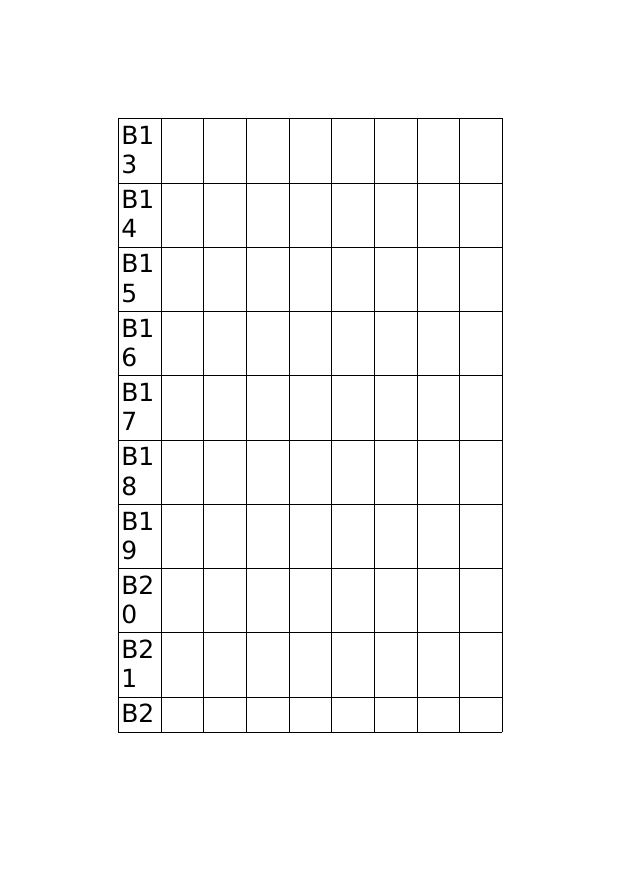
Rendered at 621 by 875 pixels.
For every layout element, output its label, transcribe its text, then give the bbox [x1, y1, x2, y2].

table_cell [375, 633, 417, 697]
table_cell [290, 569, 331, 632]
table_cell [418, 505, 459, 568]
table_cell B21 [119, 633, 161, 697]
table_cell [332, 248, 374, 311]
table_cell [418, 376, 459, 439]
table_cell [418, 441, 459, 504]
table_cell [460, 312, 502, 375]
table_cell [418, 312, 459, 375]
table_cell [247, 441, 289, 504]
table_cell [375, 569, 417, 632]
table_cell [418, 633, 459, 697]
table_cell [375, 184, 417, 247]
table_cell [247, 505, 289, 568]
table_cell [247, 698, 289, 732]
table_cell [290, 505, 331, 568]
table_cell [162, 248, 203, 311]
table_cell [162, 312, 203, 375]
table_cell [204, 441, 246, 504]
table_cell [290, 441, 331, 504]
table_cell B17 [119, 376, 161, 439]
table_cell B18 [119, 441, 161, 504]
table_cell [460, 698, 502, 732]
table_cell [460, 184, 502, 247]
table_cell [162, 119, 203, 182]
table_cell [460, 248, 502, 311]
table_cell [332, 633, 374, 697]
table_cell [375, 441, 417, 504]
table_cell [162, 569, 203, 632]
table_cell [332, 505, 374, 568]
table_cell [375, 505, 417, 568]
table_cell [204, 376, 246, 439]
table_cell [204, 184, 246, 247]
table_cell [460, 376, 502, 439]
table_cell [204, 505, 246, 568]
table_cell [247, 248, 289, 311]
table_cell [247, 376, 289, 439]
table_cell [290, 248, 331, 311]
table_cell [204, 633, 246, 697]
table_cell [418, 184, 459, 247]
table_cell [332, 441, 374, 504]
table_cell [290, 376, 331, 439]
table_cell B15 [119, 248, 161, 311]
table_cell [162, 698, 203, 732]
table_cell [418, 248, 459, 311]
table_cell [162, 505, 203, 568]
table_cell [290, 119, 331, 182]
table_cell [247, 119, 289, 182]
table_cell [332, 119, 374, 182]
table_cell [247, 312, 289, 375]
table_cell [418, 698, 459, 732]
table_cell B16 [119, 312, 161, 375]
table_cell [290, 312, 331, 375]
table_cell [460, 119, 502, 182]
table_cell [162, 376, 203, 439]
table_cell [162, 441, 203, 504]
table_cell [332, 569, 374, 632]
table_cell [460, 633, 502, 697]
table_cell [162, 633, 203, 697]
table_cell [418, 569, 459, 632]
table_cell B2 [119, 698, 161, 732]
table_cell [332, 312, 374, 375]
table_cell [247, 569, 289, 632]
table_cell B19 [119, 505, 161, 568]
table_cell [332, 184, 374, 247]
table_cell [290, 633, 331, 697]
table_cell [460, 505, 502, 568]
table_cell [204, 119, 246, 182]
table_cell [290, 184, 331, 247]
table_cell [204, 248, 246, 311]
table_cell [332, 376, 374, 439]
table_cell [247, 633, 289, 697]
table_cell B20 [119, 569, 161, 632]
table_cell [460, 569, 502, 632]
table_cell B14 [119, 184, 161, 247]
table_cell [290, 698, 331, 732]
table_cell [460, 441, 502, 504]
table_cell [375, 698, 417, 732]
table_cell [204, 312, 246, 375]
table_cell [332, 698, 374, 732]
table_cell [204, 569, 246, 632]
table_cell [247, 184, 289, 247]
table_cell [204, 698, 246, 732]
table_cell [418, 119, 459, 182]
table_cell [375, 248, 417, 311]
table_cell [162, 184, 203, 247]
table_cell [375, 312, 417, 375]
table_cell B13 [119, 119, 161, 182]
table_cell [375, 376, 417, 439]
table_cell [375, 119, 417, 182]
